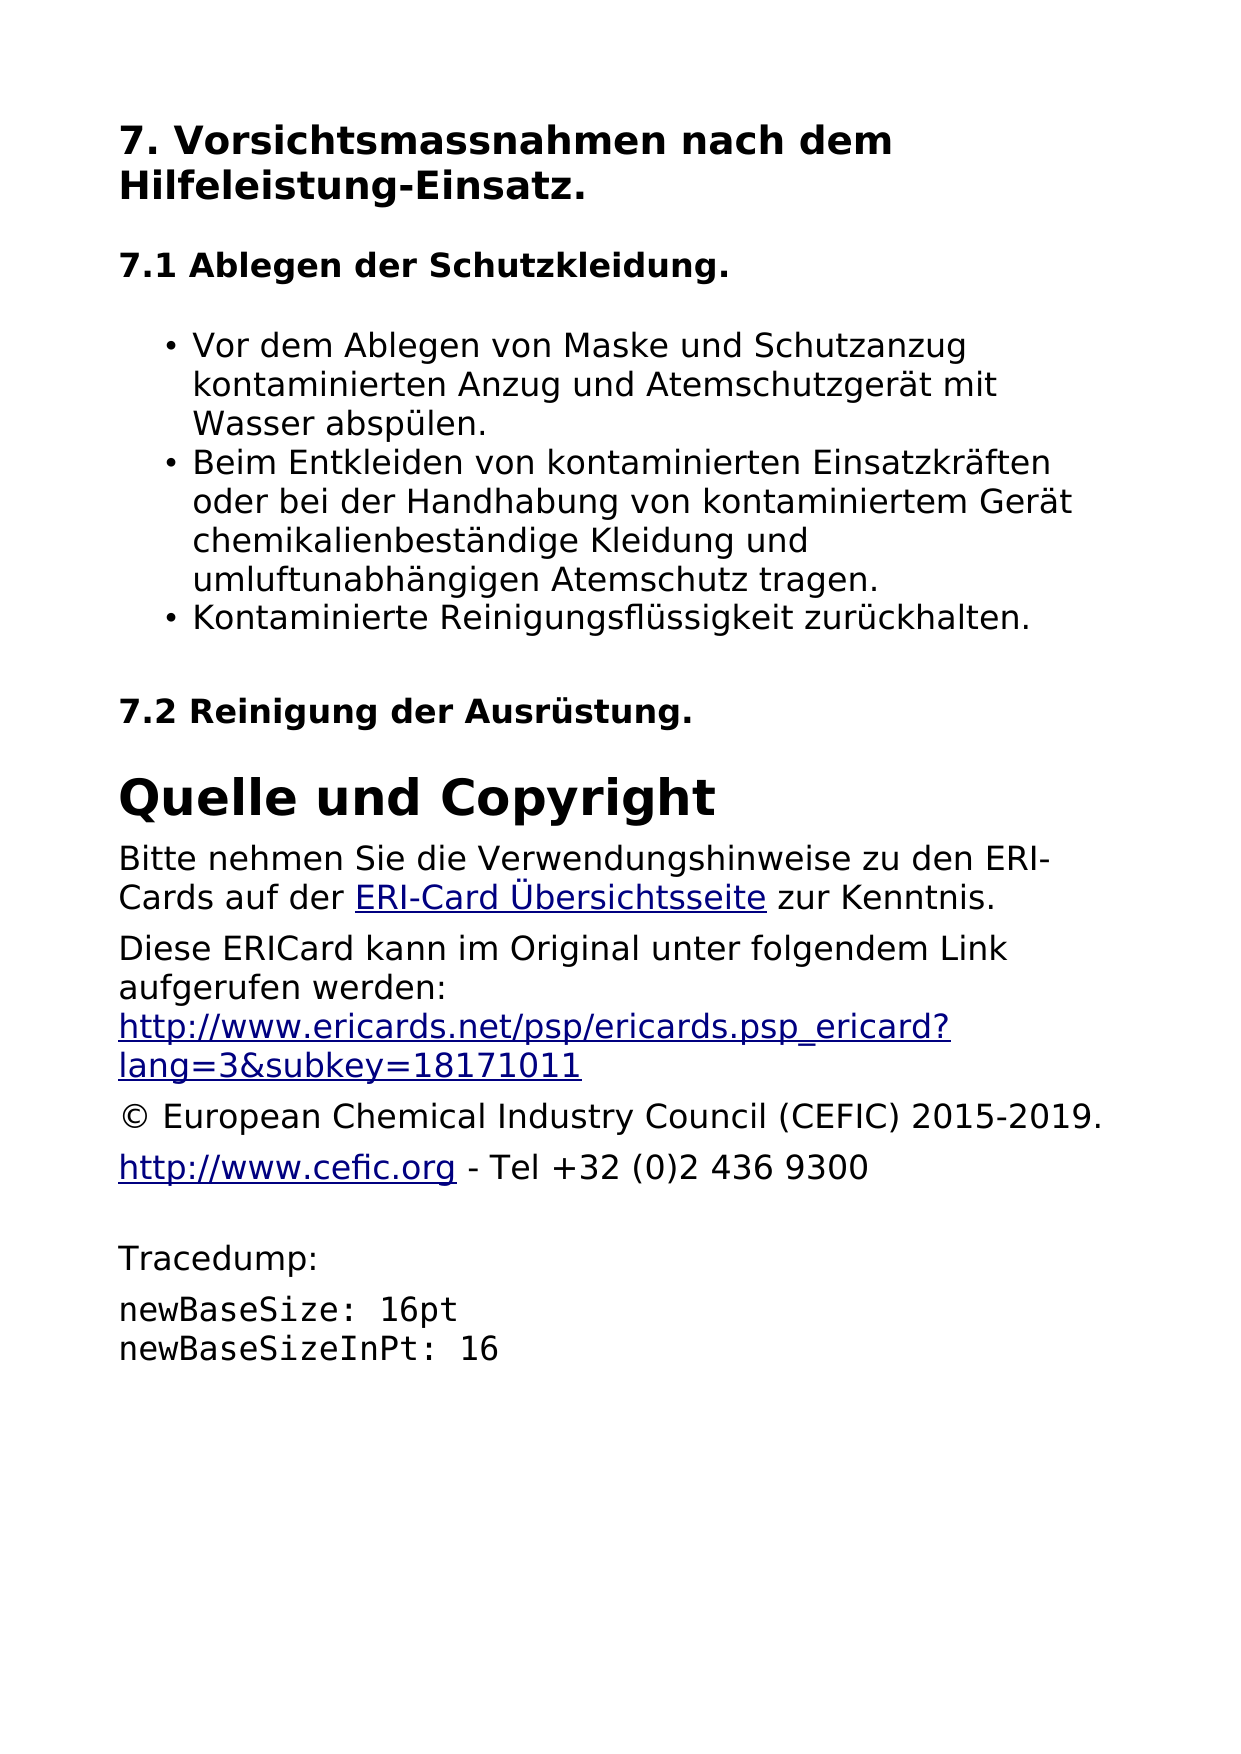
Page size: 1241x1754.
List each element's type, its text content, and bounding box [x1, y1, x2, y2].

text Bitte nehmen Sie die Verwendungshinweise zu den ERI-Cards auf der ERI-Card Übersichtsseite zur Kenntnis. [118, 839, 1122, 917]
text http://www.cefic.org - Tel +32 (0)2 436 9300 [118, 1149, 1122, 1188]
subtitle 7.2 Reinigung der Ausrüstung. [118, 692, 1122, 731]
subtitle 7. Vorsichtsmassnahmen nach dem Hilfeleistung-Einsatz. [118, 118, 1122, 208]
text newBaseSize: 16pt newBaseSizeInPt: 16 [118, 1290, 1122, 1368]
subtitle 7.1 Ablegen der Schutzkleidung. [118, 246, 1122, 285]
list Kontaminierte Reinigungsflüssigkeit zurückhalten. [177, 599, 1122, 638]
list Vor dem Ablegen von Maske und Schutzanzug kontaminierten Anzug und Atemschutzgerät mit Wasser abspülen. [177, 327, 1122, 443]
text Diese ERICard kann im Original unter folgendem Link aufgerufen werden: http://www.ericards.net/psp/ericards.psp_ericard?lang=3&subkey=18171011 [118, 929, 1122, 1085]
text Tracedump: [118, 1200, 1122, 1278]
text © European Chemical Industry Council (CEFIC) 2015-2019. [118, 1097, 1122, 1136]
subtitle Quelle und Copyright [118, 768, 1122, 827]
list Beim Entkleiden von kontaminierten Einsatzkräften oder bei der Handhabung von kontaminiertem Gerät chemikalienbeständige Kleidung und umluftunabhängigen Atemschutz tragen. [177, 443, 1122, 599]
